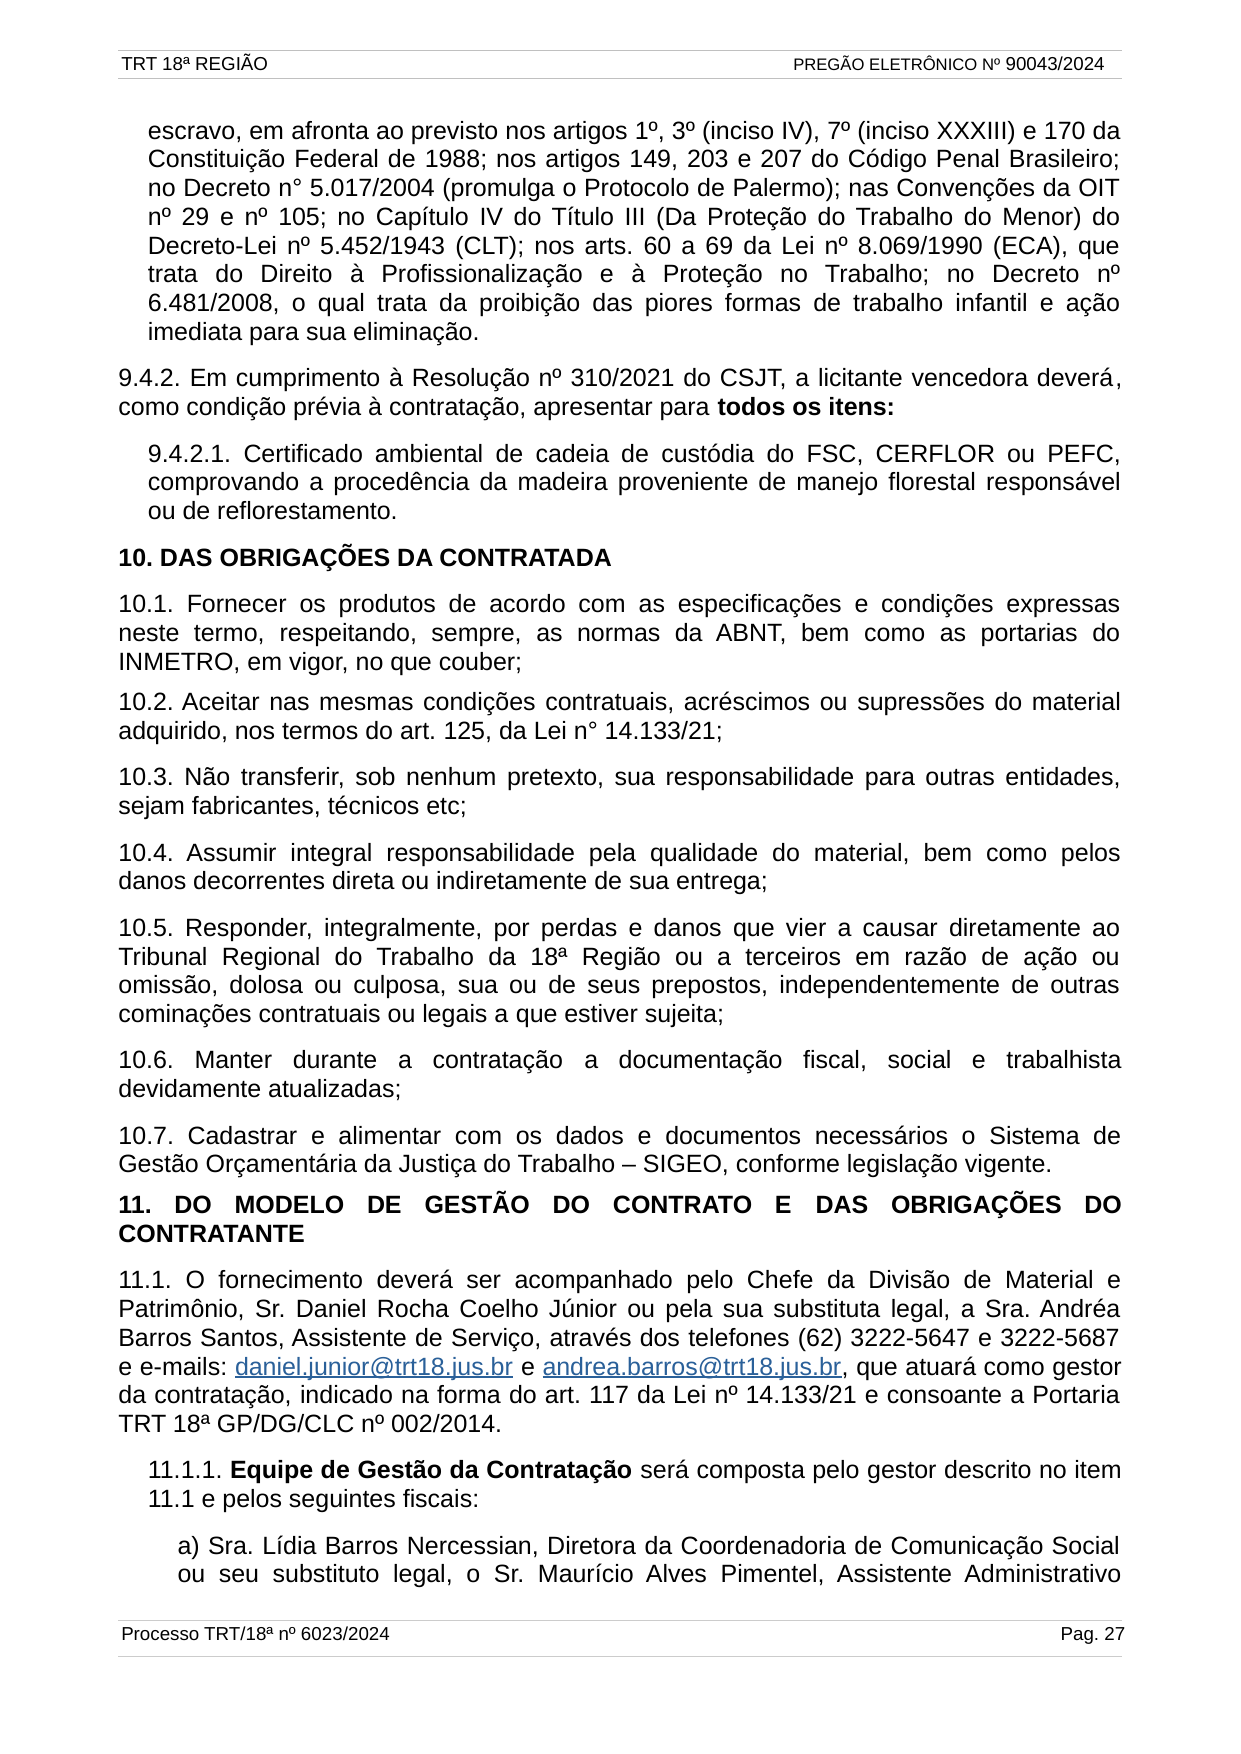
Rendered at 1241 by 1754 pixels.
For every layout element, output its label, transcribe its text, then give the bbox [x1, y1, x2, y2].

text 10. DAS OBRIGAÇÕES DA CONTRATADA [118, 542, 1122, 571]
text 10.2. Aceitar nas mesmas condições contratuais, acréscimos ou supressões do material adquirido, nos termos do art. 125, da Lei n° 14.133/21; [118, 687, 1122, 744]
text escravo, em afronta ao previsto nos artigos 1º, 3º (inciso IV), 7º (inciso XXXIII) e 170 da Constituição Federal de 1988; nos artigos 149, 203 e 207 do Código Penal Brasileiro; no Decreto n° 5.017/2004 (promulga o Protocolo de Palermo); nas Convenções da OIT nº 29 e nº 105; no Capítulo IV do Título III (Da Proteção do Trabalho do Menor) do Decreto-Lei nº 5.452/1943 (CLT); nos arts. 60 a 69 da Lei nº 8.069/1990 (ECA), que trata do Direito à Profissionalização e à Proteção no Trabalho; no Decreto nº 6.481/2008, o qual trata da proibição das piores formas de trabalho infantil e ação imediata para sua eliminação. [148, 116, 1122, 346]
text 11.1. O fornecimento deverá ser acompanhado pelo Chefe da Divisão de Material e Patrimônio, Sr. Daniel Rocha Coelho Júnior ou pela sua substituta legal, a Sra. Andréa Barros Santos, Assistente de Serviço, através dos telefones (62) 3222-5647 e 3222-5687 e e-mails: daniel.junior@trt18.jus.br e andrea.barros@trt18.jus.br, que atuará como gestor da contratação, indicado na forma do art. 117 da Lei nº 14.133/21 e consoante a Portaria TRT 18ª GP/DG/CLC nº 002/2014. [118, 1265, 1122, 1438]
text 10.5. Responder, integralmente, por perdas e danos que vier a causar diretamente ao Tribunal Regional do Trabalho da 18ª Região ou a terceiros em razão de ação ou omissão, dolosa ou culposa, sua ou de seus prepostos, independentemente de outras cominações contratuais ou legais a que estiver sujeita; [118, 913, 1122, 1028]
text 10.1. Fornecer os produtos de acordo com as especificações e condições expressas neste termo, respeitando, sempre, as normas da ABNT, bem como as portarias do INMETRO, em vigor, no que couber; [118, 589, 1122, 675]
text a) Sra. Lídia Barros Nercessian, Diretora da Coordenadoria de Comunicação Social ou seu substituto legal, o Sr. Maurício Alves Pimentel, Assistente Administrativo [177, 1531, 1122, 1588]
text 9.4.2.1. Certificado ambiental de cadeia de custódia do FSC, CERFLOR ou PEFC, comprovando a procedência da madeira proveniente de manejo florestal responsável ou de reflorestamento. [148, 438, 1122, 525]
text 11.1.1. Equipe de Gestão da Contratação será composta pelo gestor descrito no item 11.1 e pelos seguintes fiscais: [148, 1455, 1122, 1513]
text 9.4.2. Em cumprimento à Resolução nº 310/2021 do CSJT, a licitante vencedora deverá, como condição prévia à contratação, apresentar para todos os itens: [118, 363, 1122, 421]
text 11. DO MODELO DE GESTÃO DO CONTRATO E DAS OBRIGAÇÕES DO CONTRATANTE [118, 1190, 1122, 1247]
text 10.3. Não transferir, sob nenhum pretexto, sua responsabilidade para outras entidades, sejam fabricantes, técnicos etc; [118, 762, 1122, 820]
text 10.7. Cadastrar e alimentar com os dados e documentos necessários o Sistema de Gestão Orçamentária da Justiça do Trabalho – SIGEO, conforme legislação vigente. [118, 1121, 1122, 1178]
text 10.6. Manter durante a contratação a documentação fiscal, social e trabalhista devidamente atualizadas; [118, 1045, 1122, 1103]
text 10.4. Assumir integral responsabilidade pela qualidade do material, bem como pelos danos decorrentes direta ou indiretamente de sua entrega; [118, 837, 1122, 895]
